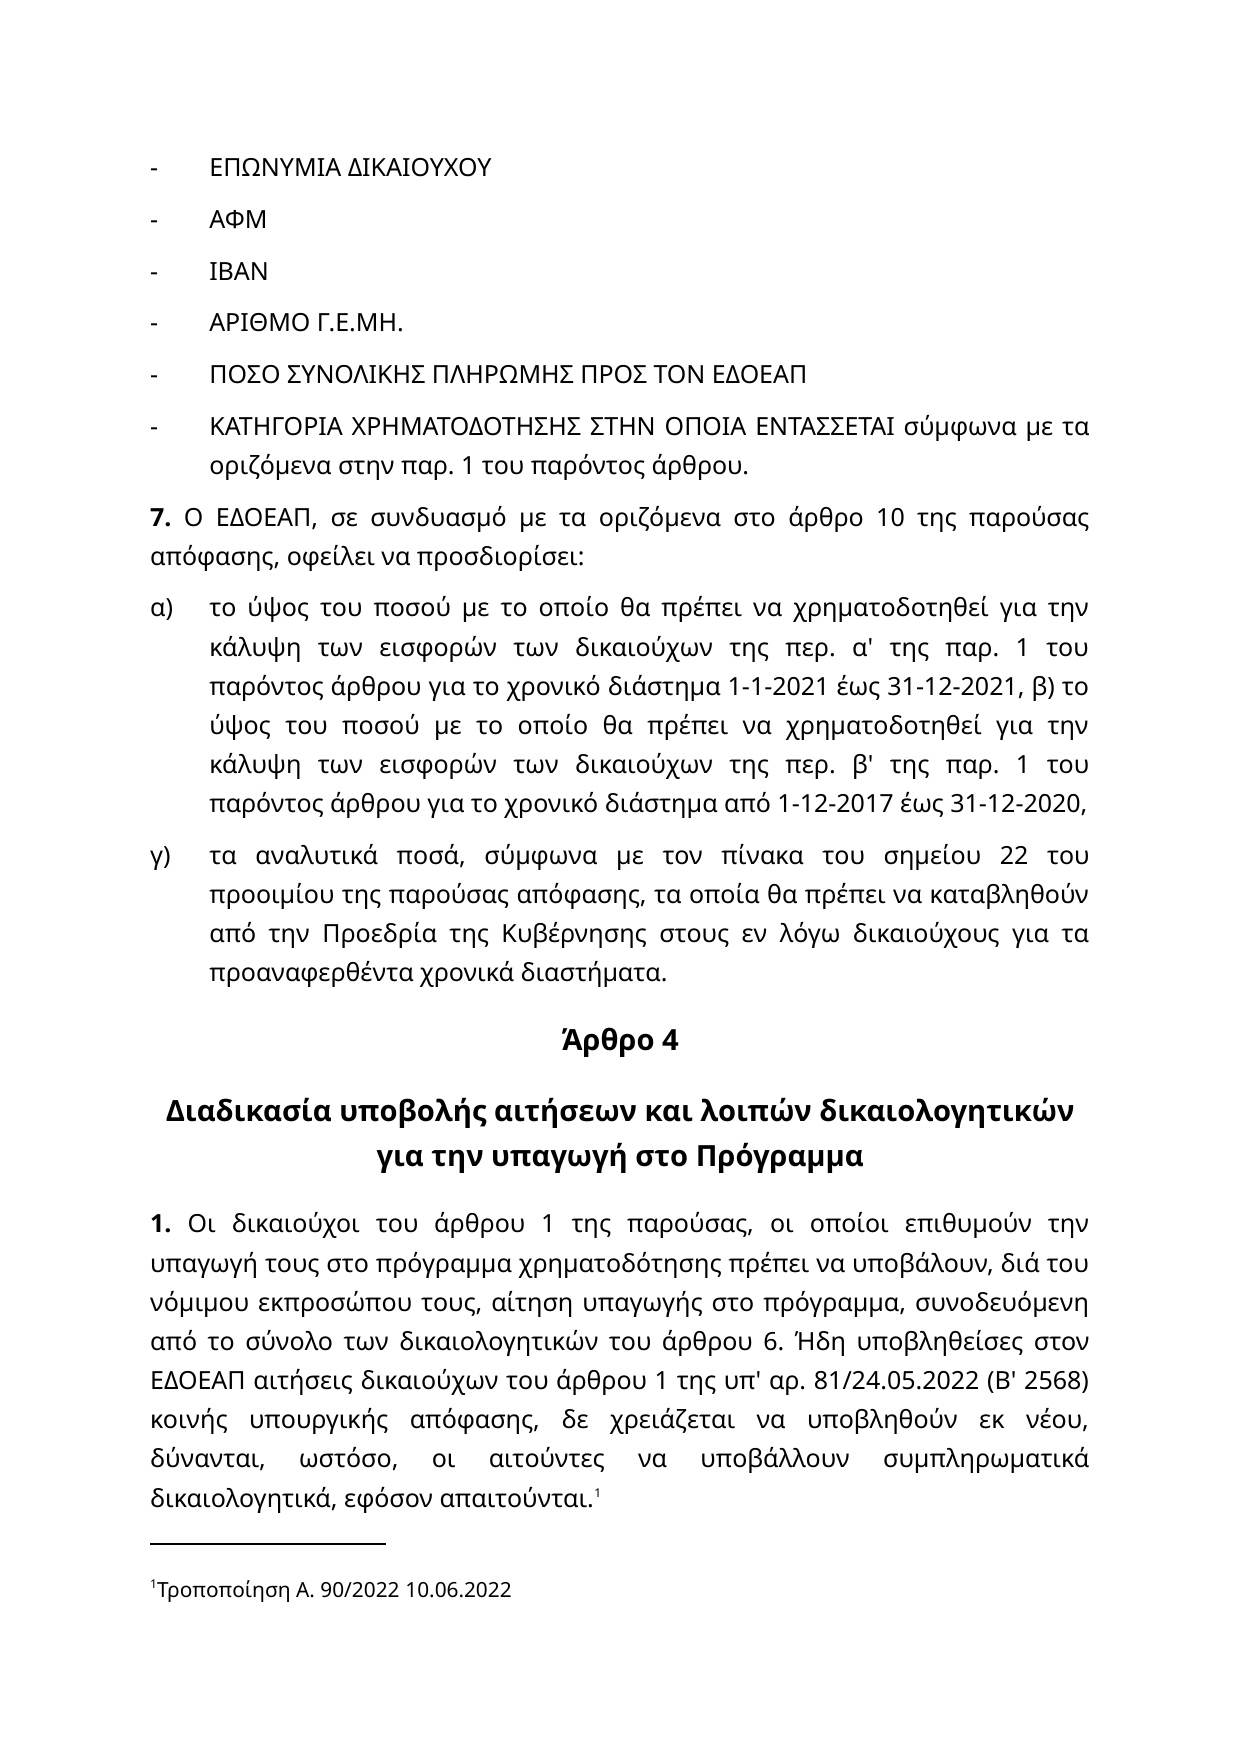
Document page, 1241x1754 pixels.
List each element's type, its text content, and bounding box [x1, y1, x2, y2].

list - ΑΡΙΘΜΟ Γ.Ε.ΜΗ. [150, 305, 1090, 339]
subtitle Άρθρο 4 [150, 1019, 1090, 1059]
list γ) τα αναλυτικά ποσά, σύμφωνα με τον πίνακα του σημείου 22 του προοιμίου της παρούσας απόφασης, τα οποία θα πρέπει να καταβληθούν από την Προεδρία της Κυβέρνησης στους εν λόγω δικαιούχους για τα προαναφερθέντα χρονικά διαστήματα. [150, 837, 1090, 989]
subtitle Διαδικασία υποβολής αιτήσεων και λοιπών δικαιολογητικών για την υπαγωγή στο Πρόγραμμα [150, 1090, 1090, 1175]
text Τροποποίηση A. 90/2022 10.06.2022 [150, 1576, 1090, 1604]
list - ΙΒΑΝ [150, 253, 1090, 287]
list - ΚΑΤΗΓΟΡΙΑ ΧΡΗΜΑΤΟΔΟΤΗΣΗΣ ΣΤΗΝ ΟΠΟΙΑ ΕΝΤΑΣΣΕΤΑΙ σύμφωνα με τα οριζόμενα στην παρ. 1 του παρόντος άρθρου. [150, 408, 1090, 482]
text 1. Οι δικαιούχοι του άρθρου 1 της παρούσας, οι οποίοι επιθυμούν την υπαγωγή τους στο πρόγραμμα χρηματοδότησης πρέπει να υποβάλουν, διά του νόμιμου εκπροσώπου τους, αίτηση υπαγωγής στο πρόγραμμα, συνοδευόμενη από το σύνολο των δικαιολογητικών του άρθρου 6. Ήδη υποβληθείσες στον ΕΔΟΕΑΠ αιτήσεις δικαιούχων του άρθρου 1 της υπ' αρ. 81/24.05.2022 (Β' 2568) κοινής υπουργικής απόφασης, δε χρειάζεται να υποβληθούν εκ νέου, δύνανται, ωστόσο, οι αιτούντες να υποβάλλουν συμπληρωματικά δικαιολογητικά, εφόσον απαιτούνται. [150, 1206, 1090, 1514]
list - ΑΦΜ [150, 202, 1090, 236]
list α) το ύψος του ποσού με το οποίο θα πρέπει να χρηματοδοτηθεί για την κάλυψη των εισφορών των δικαιούχων της περ. α' της παρ. 1 του παρόντος άρθρου για το χρονικό διάστημα 1-1-2021 έως 31-12-2021, β) το ύψος του ποσού με το οποίο θα πρέπει να χρηματοδοτηθεί για την κάλυψη των εισφορών των δικαιούχων της περ. β' της παρ. 1 του παρόντος άρθρου για το χρονικό διάστημα από 1-12-2017 έως 31-12-2020, [150, 590, 1090, 820]
list - ΕΠΩΝΥΜΙΑ ΔΙΚΑΙΟΥΧΟΥ [150, 150, 1090, 184]
list - ΠΟΣΟ ΣΥΝΟΛΙΚΗΣ ΠΛΗΡΩΜΗΣ ΠΡΟΣ ΤΟΝ ΕΔΟΕΑΠ [150, 357, 1090, 391]
text 7. Ο ΕΔΟΕΑΠ, σε συνδυασμό με τα οριζόμενα στο άρθρο 10 της παρούσας απόφασης, οφείλει να προσδιορίσει: [150, 499, 1090, 572]
